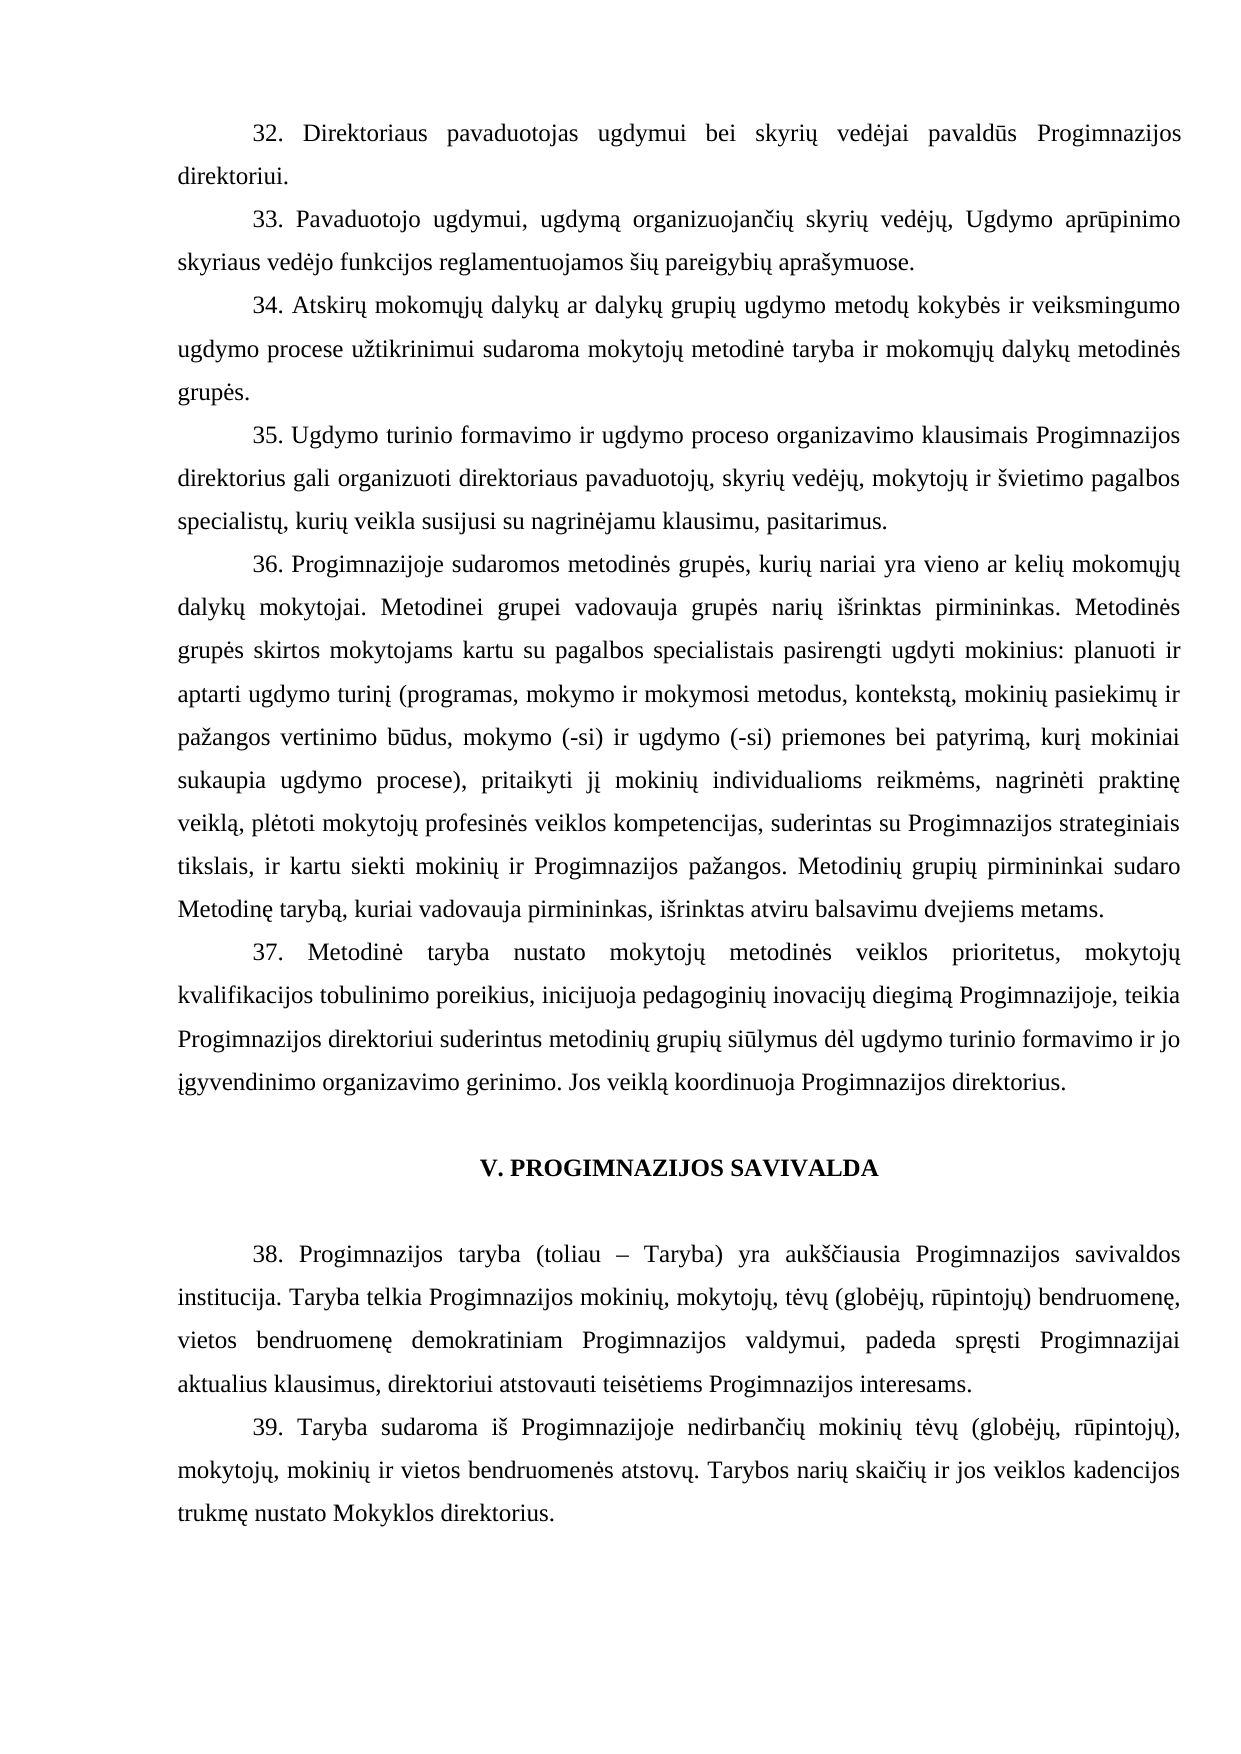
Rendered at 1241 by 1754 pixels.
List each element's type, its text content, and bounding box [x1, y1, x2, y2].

text 35. Ugdymo turinio formavimo ir ugdymo proceso organizavimo klausimais Progimnazijos direktorius gali organizuoti direktoriaus pavaduotojų, skyrių vedėjų, mokytojų ir švietimo pagalbos specialistų, kurių veikla susijusi su nagrinėjamu klausimu, pasitarimus. [177, 420, 1181, 535]
text 38. Progimnazijos taryba (toliau – Taryba) yra aukščiausia Progimnazijos savivaldos institucija. Taryba telkia Progimnazijos mokinių, mokytojų, tėvų (globėjų, rūpintojų) bendruomenę, vietos bendruomenę demokratiniam Progimnazijos valdymui, padeda spręsti Progimnazijai aktualius klausimus, direktoriui atstovauti teisėtiems Progimnazijos interesams. [177, 1239, 1181, 1397]
text 34. Atskirų mokomųjų dalykų ar dalykų grupių ugdymo metodų kokybės ir veiksmingumo ugdymo procese užtikrinimui sudaroma mokytojų metodinė taryba ir mokomųjų dalykų metodinės grupės. [177, 291, 1181, 406]
text 32. Direktoriaus pavaduotojas ugdymui bei skyrių vedėjai pavaldūs Progimnazijos direktoriui. [177, 118, 1181, 190]
text 39. Taryba sudaroma iš Progimnazijoje nedirbančių mokinių tėvų (globėjų, rūpintojų), mokytojų, mokinių ir vietos bendruomenės atstovų. Tarybos narių skaičių ir jos veiklos kadencijos trukmę nustato Mokyklos direktorius. [177, 1412, 1181, 1527]
text V. PROGIMNAZIJOS SAVIVALDA [177, 1153, 1181, 1182]
text 33. Pavaduotojo ugdymui, ugdymą organizuojančių skyrių vedėjų, Ugdymo aprūpinimo skyriaus vedėjo funkcijos reglamentuojamos šių pareigybių aprašymuose. [177, 204, 1181, 276]
text 37. Metodinė taryba nustato mokytojų metodinės veiklos prioritetus, mokytojų kvalifikacijos tobulinimo poreikius, inicijuoja pedagoginių inovacijų diegimą Progimnazijoje, teikia Progimnazijos direktoriui suderintus metodinių grupių siūlymus dėl ugdymo turinio formavimo ir jo įgyvendinimo organizavimo gerinimo. Jos veiklą koordinuoja Progimnazijos direktorius. [177, 937, 1181, 1096]
text 36. Progimnazijoje sudaromos metodinės grupės, kurių nariai yra vieno ar kelių mokomųjų dalykų mokytojai. Metodinei grupei vadovauja grupės narių išrinktas pirmininkas. Metodinės grupės skirtos mokytojams kartu su pagalbos specialistais pasirengti ugdyti mokinius: planuoti ir aptarti ugdymo turinį (programas, mokymo ir mokymosi metodus, kontekstą, mokinių pasiekimų ir pažangos vertinimo būdus, mokymo (-si) ir ugdymo (-si) priemones bei patyrimą, kurį mokiniai sukaupia ugdymo procese), pritaikyti jį mokinių individualioms reikmėms, nagrinėti praktinę veiklą, plėtoti mokytojų profesinės veiklos kompetencijas, suderintas su Progimnazijos strateginiais tikslais, ir kartu siekti mokinių ir Progimnazijos pažangos. Metodinių grupių pirmininkai sudaro Metodinę tarybą, kuriai vadovauja pirmininkas, išrinktas atviru balsavimu dvejiems metams. [177, 549, 1181, 923]
